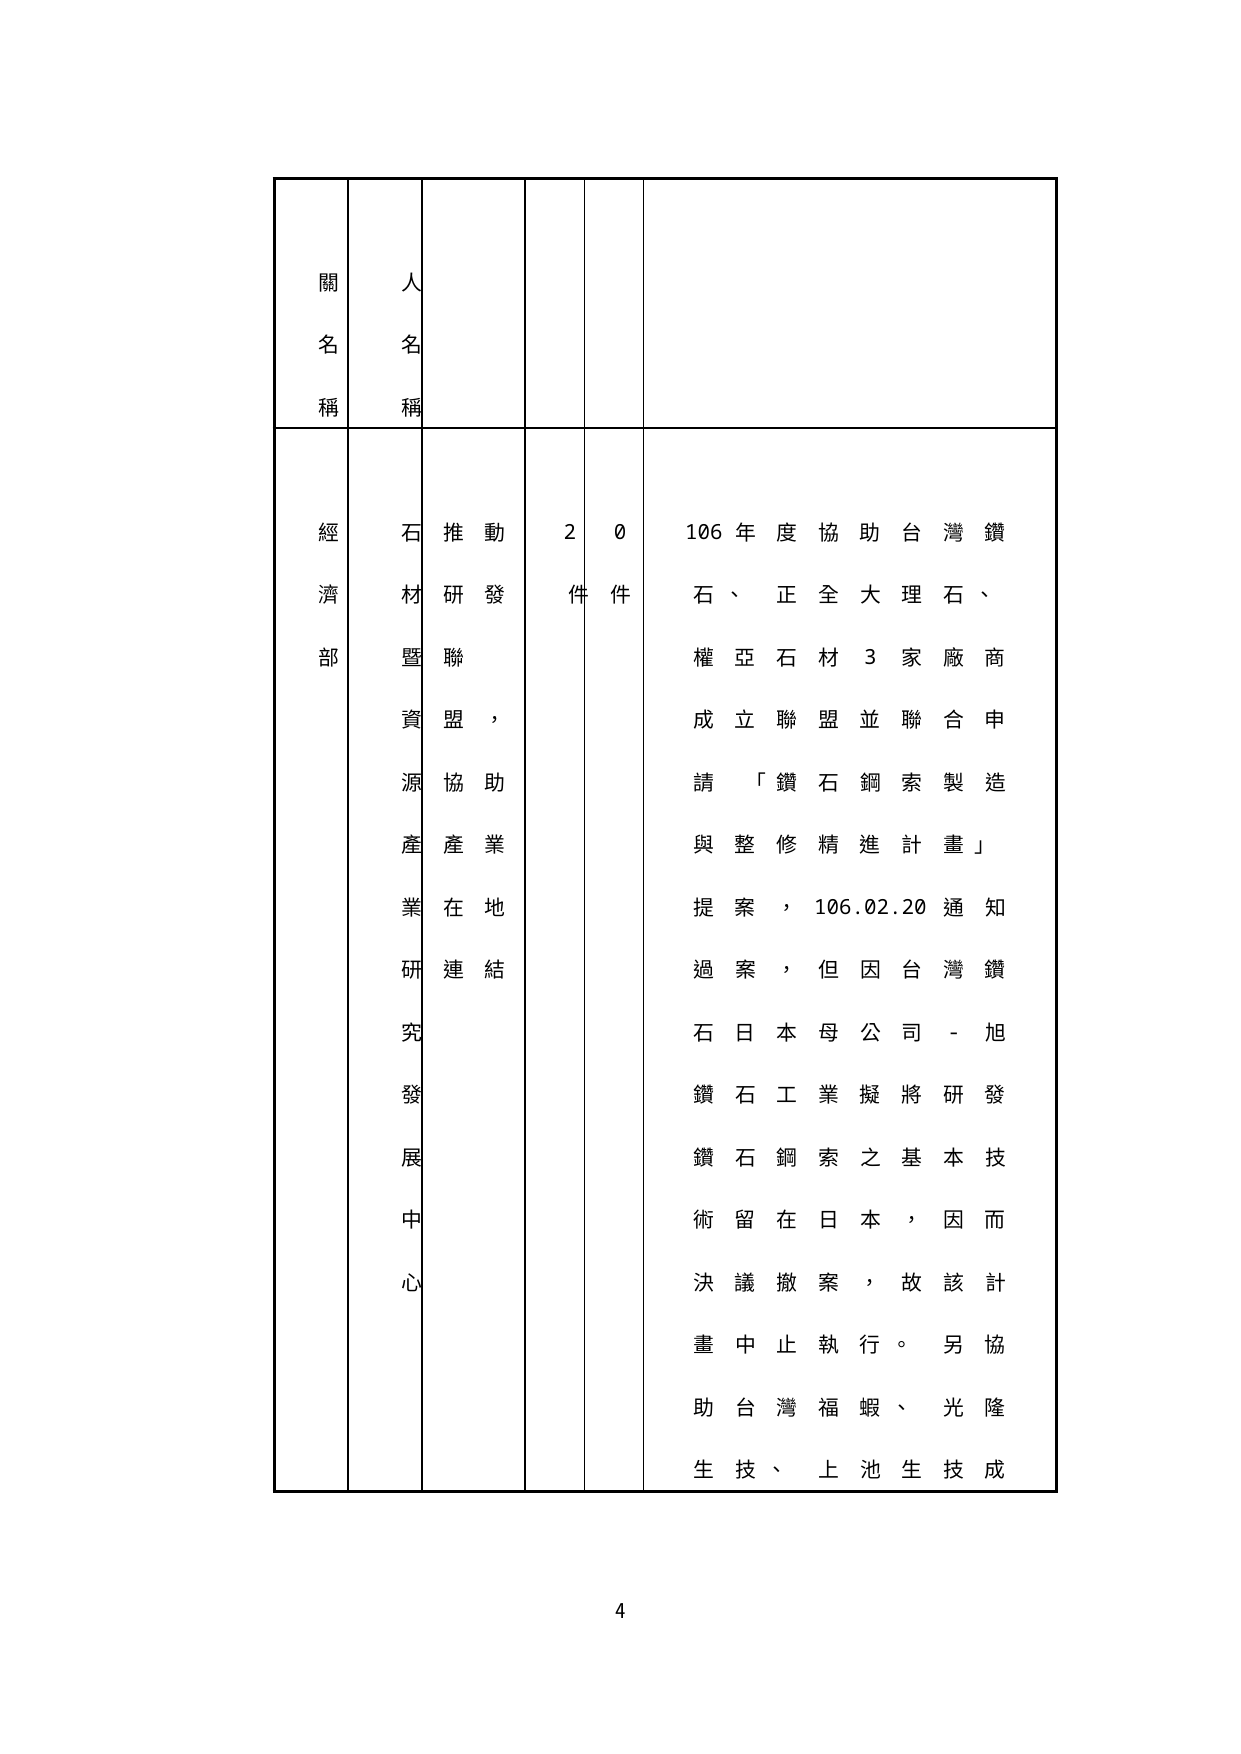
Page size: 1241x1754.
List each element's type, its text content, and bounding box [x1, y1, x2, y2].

table_header [644, 180, 1055, 427]
table_cell 經濟部 [276, 429, 347, 1490]
table_cell 石材暨資源產業研究發展中心 [349, 429, 421, 1490]
table_header [423, 180, 524, 427]
table_header 人名稱 [349, 180, 421, 427]
table_cell 2件 [526, 429, 584, 1490]
table_header 實際值 [585, 180, 643, 427]
table_cell 推動研發聯盟，協助產業在地連結 [423, 429, 524, 1490]
table_header 目標值 [526, 180, 584, 427]
table_header 關名稱 [276, 180, 347, 427]
table_cell 106年度協助台灣鑽石、正全大理石、權亞石材3家廠商成立聯盟並聯合申請「鑽石鋼索製造與整修精進計畫」提案，106.02.20通知過案，但因台灣鑽石日本母公司-旭鑽石工業擬將研發鑽石鋼索之基本技術留在日本，因而決議撤案，故該計畫中止執行。另協助台灣福蝦、光隆生技、上池生技成 [644, 429, 1055, 1490]
table_cell 0件 [585, 429, 643, 1490]
